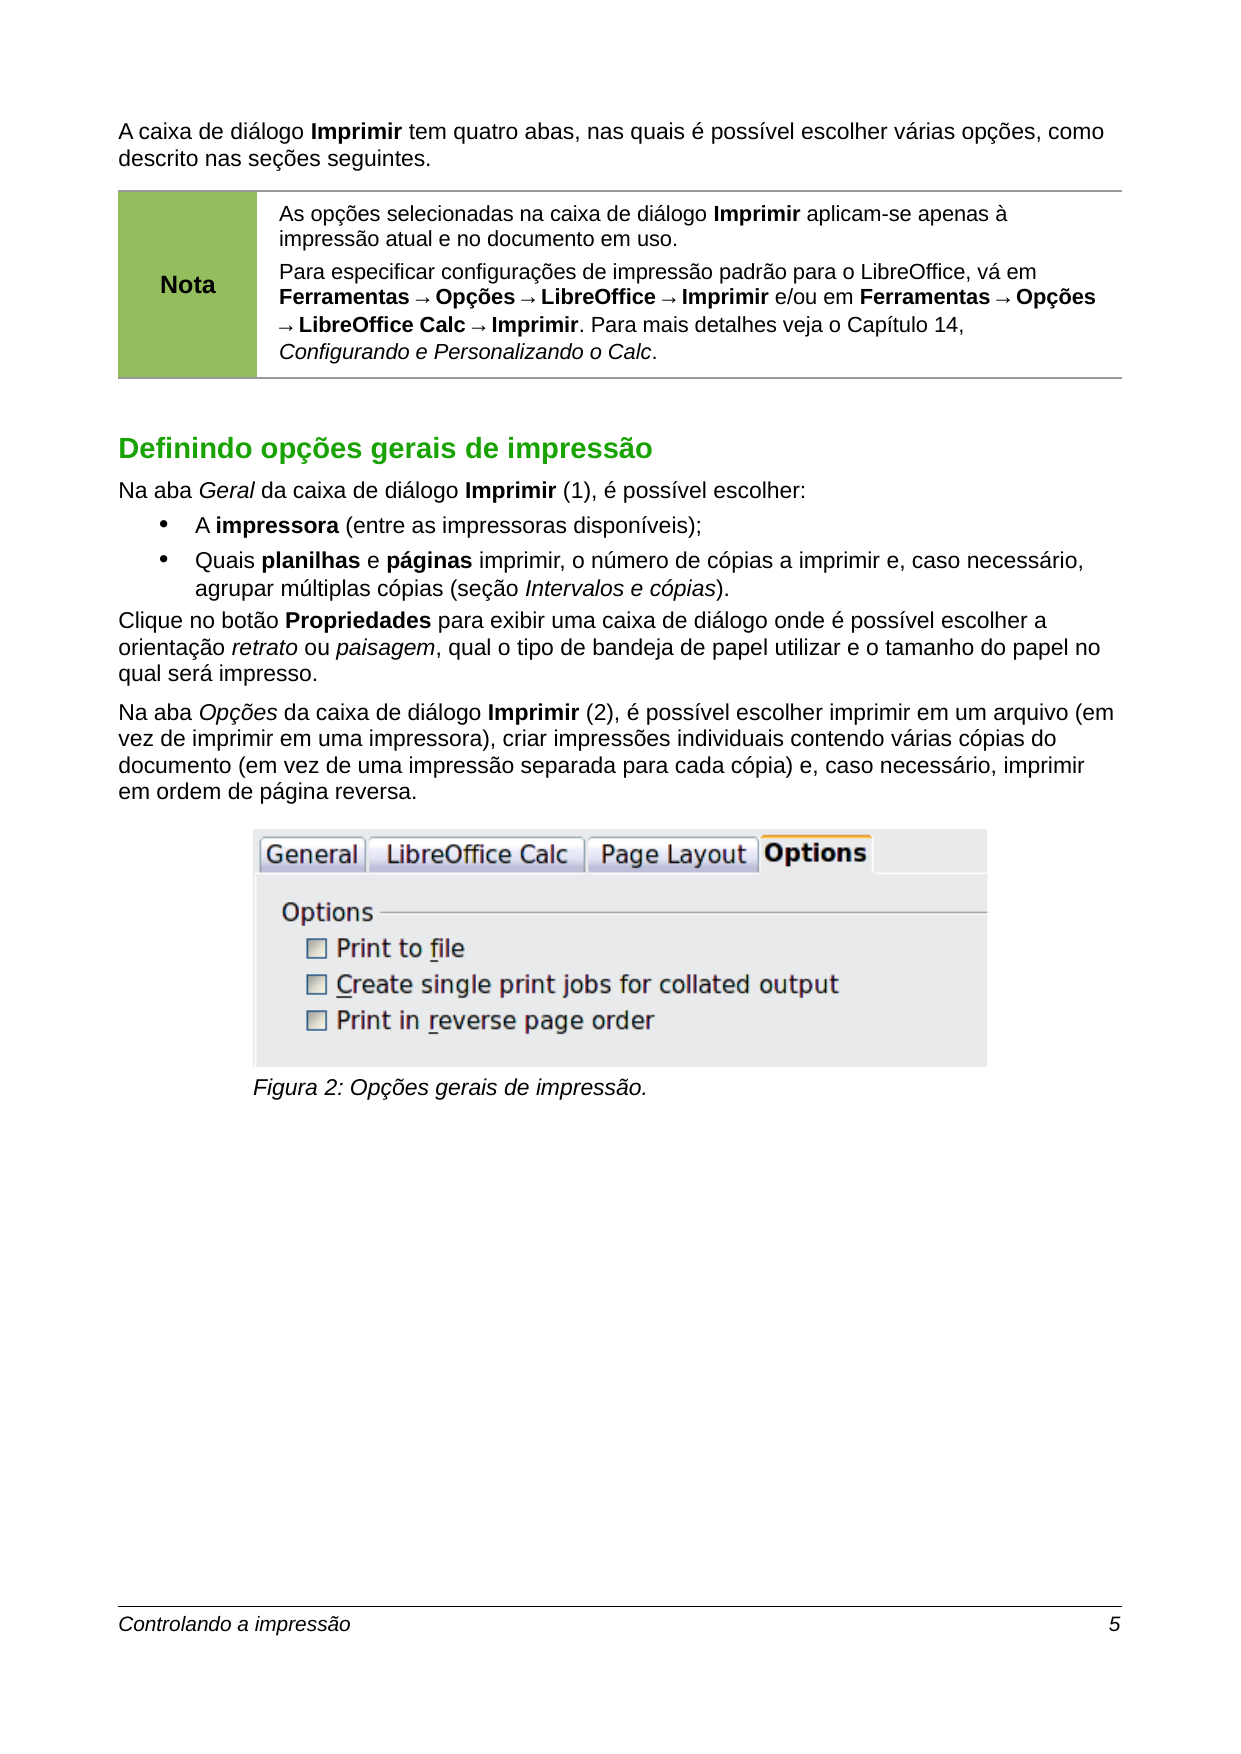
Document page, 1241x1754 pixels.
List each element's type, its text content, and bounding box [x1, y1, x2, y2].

text Na aba Opções da caixa de diálogo Imprimir (Figura 2), é possível escolher imprimir em um arquivo (em vez de imprimir em uma impressora), criar impressões individuais contendo várias cópias do documento (em vez de uma impressão separada para cada cópia) e, caso necessário, imprimir em ordem de página reversa. [118, 699, 1122, 804]
table_header Nota [118, 192, 257, 377]
picture [252, 829, 988, 1067]
text Figura 2: Opções gerais de impressão. [253, 1073, 987, 1100]
subtitle Definindo opções gerais de impressão [118, 432, 1122, 465]
list A impressora (entre as impressoras disponíveis); [156, 510, 1122, 539]
list Quais planilhas e páginas imprimir, o número de cópias a imprimir e, caso necessário, agrupar múltiplas cópias (seção Intervalos e cópias). [156, 546, 1122, 601]
list A caixa de diálogo Imprimir tem quatro abas, nas quais é possível escolher várias opções, como descrito nas seções seguintes. [118, 118, 1122, 171]
text Clique no botão Propriedades para exibir uma caixa de diálogo onde é possível escolher a orientação retrato ou paisagem, qual o tipo de bandeja de papel utilizar e o tamanho do papel no qual será impresso. [118, 607, 1122, 687]
table_header As opções selecionadas na caixa de diálogo Imprimir aplicam-se apenas à impressão atual e no documento em uso. Para especificar configurações de impressão padrão para o LibreOffice, vá em Ferramentas → Opções → LibreOffice → Imprimir e/ou em Ferramentas → Opções → LibreOffice Calc → Imprimir. Para mais detalhes veja o Capítulo 14, Configurando e Personalizando o Calc. [258, 192, 1122, 377]
list Na aba Geral da caixa de diálogo Imprimir (Figura 1), é possível escolher: [118, 477, 1122, 504]
